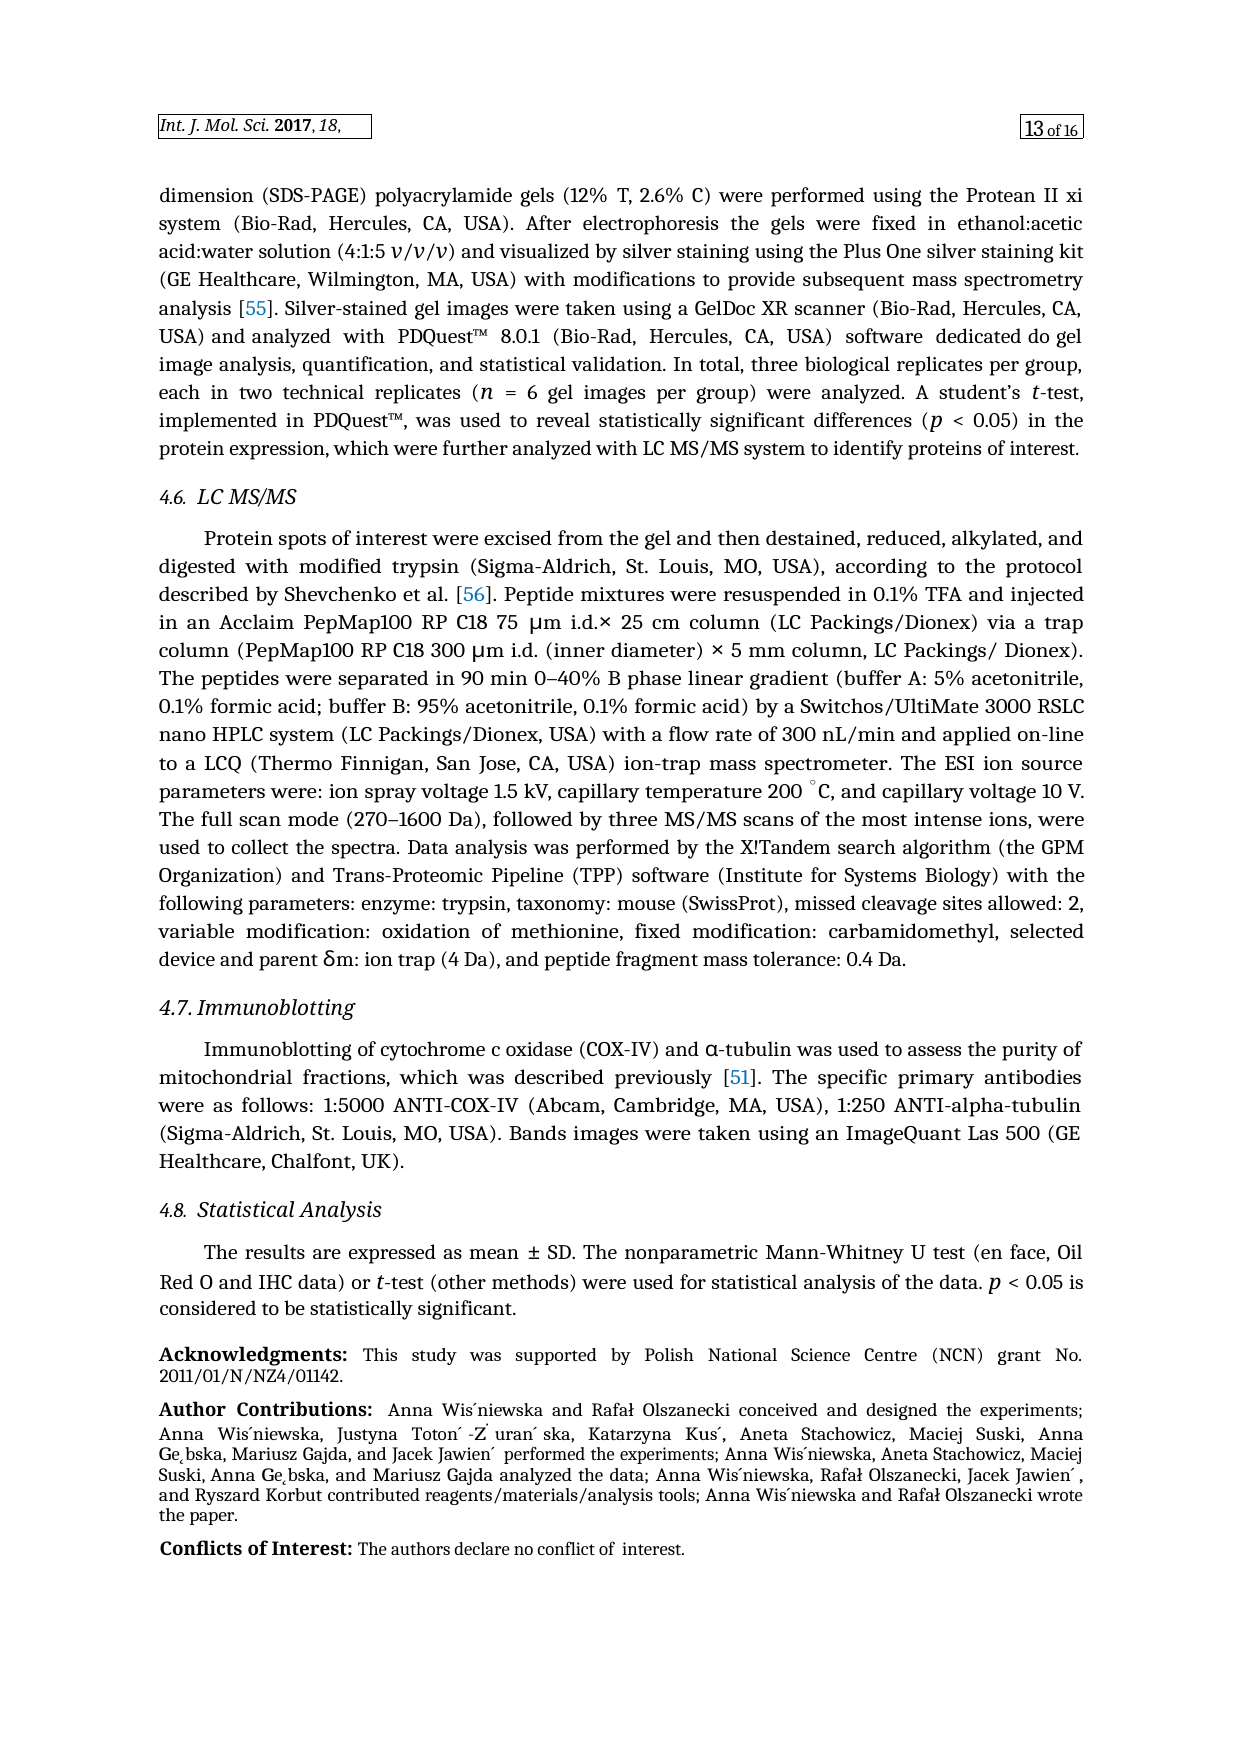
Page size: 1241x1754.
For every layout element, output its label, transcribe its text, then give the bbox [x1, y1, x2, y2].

list Immunoblotting [159, 993, 1096, 1022]
text Acknowledgments: This study was supported by Polish National Science Centre (NCN) grant No. 2011/01/N/NZ4/01142. [159, 1344, 1084, 1386]
list Statistical Analysis [159, 1195, 1096, 1223]
text Conflicts of Interest: The authors declare no conflict of interest. [159, 1536, 1096, 1561]
text dimension (SDS-PAGE) polyacrylamide gels (12% T, 2.6% C) were performed using the Protean II xi system (Bio-Rad, Hercules, CA, USA). After electrophoresis the gels were fixed in ethanol:acetic acid:water solution (4:1:5 v/v/v) and visualized by silver staining using the Plus One silver staining kit (GE Healthcare, Wilmington, MA, USA) with modifications to provide subsequent mass spectrometry analysis [55]. Silver-stained gel images were taken using a GelDoc XR scanner (Bio-Rad, Hercules, CA, USA) and analyzed with PDQuest™ 8.0.1 (Bio-Rad, Hercules, CA, USA) software dedicated do gel image analysis, quantification, and statistical validation. In total, three biological replicates per group, each in two technical replicates (n = 6 gel images per group) were analyzed. A student’s t-test, implemented in PDQuest™, was used to reveal statistically significant differences (p < 0.05) in the protein expression, which were further analyzed with LC MS/MS system to identify proteins of interest. [159, 180, 1084, 461]
text Immunoblotting of cytochrome c oxidase (COX-IV) and α-tubulin was used to assess the purity of mitochondrial fractions, which was described previously [51]. The specific primary antibodies were as follows: 1:5000 ANTI-COX-IV (Abcam, Cambridge, MA, USA), 1:250 ANTI-alpha-tubulin (Sigma-Aldrich, St. Louis, MO, USA). Bands images were taken using an ImageQuant Las 500 (GE Healthcare, Chalfont, UK). [158, 1033, 1082, 1174]
text The results are expressed as mean ± SD. The nonparametric Mann-Whitney U test (en face, Oil Red O and IHC data) or t-test (other methods) were used for statistical analysis of the data. p < 0.05 is considered to be statistically significant. [159, 1237, 1084, 1321]
text Protein spots of interest were excised from the gel and then destained, reduced, alkylated, and digested with modified trypsin (Sigma-Aldrich, St. Louis, MO, USA), according to the protocol described by Shevchenko et al. [56]. Peptide mixtures were resuspended in 0.1% TFA and injected in an Acclaim PepMap100 RP C18 75 µm i.d.× 25 cm column (LC Packings/Dionex) via a trap column (PepMap100 RP C18 300 µm i.d. (inner diameter) × 5 mm column, LC Packings/ Dionex). The peptides were separated in 90 min 0–40% B phase linear gradient (buffer A: 5% acetonitrile, 0.1% formic acid; buffer B: 95% acetonitrile, 0.1% formic acid) by a Switchos/UltiMate 3000 RSLC nano HPLC system (LC Packings/Dionex, USA) with a flow rate of 300 nL/min and applied on-line to a LCQ (Thermo Finnigan, San Jose, CA, USA) ion-trap mass spectrometer. The ESI ion source parameters were: ion spray voltage 1.5 kV, capillary temperature 200 ◦C, and capillary voltage 10 V. The full scan mode (270–1600 Da), followed by three MS/MS scans of the most intense ions, were used to collect the spectra. Data analysis was performed by the X!Tandem search algorithm (the GPM Organization) and Trans-Proteomic Pipeline (TPP) software (Institute for Systems Biology) with the following parameters: enzyme: trypsin, taxonomy: mouse (SwissProt), missed cleavage sites allowed: 2, variable modification: oxidation of methionine, fixed modification: carbamidomethyl, selected device and parent δm: ion trap (4 Da), and peptide fragment mass tolerance: 0.4 Da. [159, 522, 1085, 972]
list LC MS/MS [159, 482, 1096, 511]
text Author Contributions: Anna Wis´niewska and Rafał Olszanecki conceived and designed the experiments; Anna Wis´niewska, Justyna Toton´ -Z˙ uran´ ska, Katarzyna Kus´, Aneta Stachowicz, Maciej Suski, Anna Ge˛bska, Mariusz Gajda, and Jacek Jawien´ performed the experiments; Anna Wis´niewska, Aneta Stachowicz, Maciej Suski, Anna Ge˛bska, and Mariusz Gajda analyzed the data; Anna Wis´niewska, Rafał Olszanecki, Jacek Jawien´ , and Ryszard Korbut contributed reagents/materials/analysis tools; Anna Wis´niewska and Rafał Olszanecki wrote the paper. [159, 1397, 1083, 1526]
